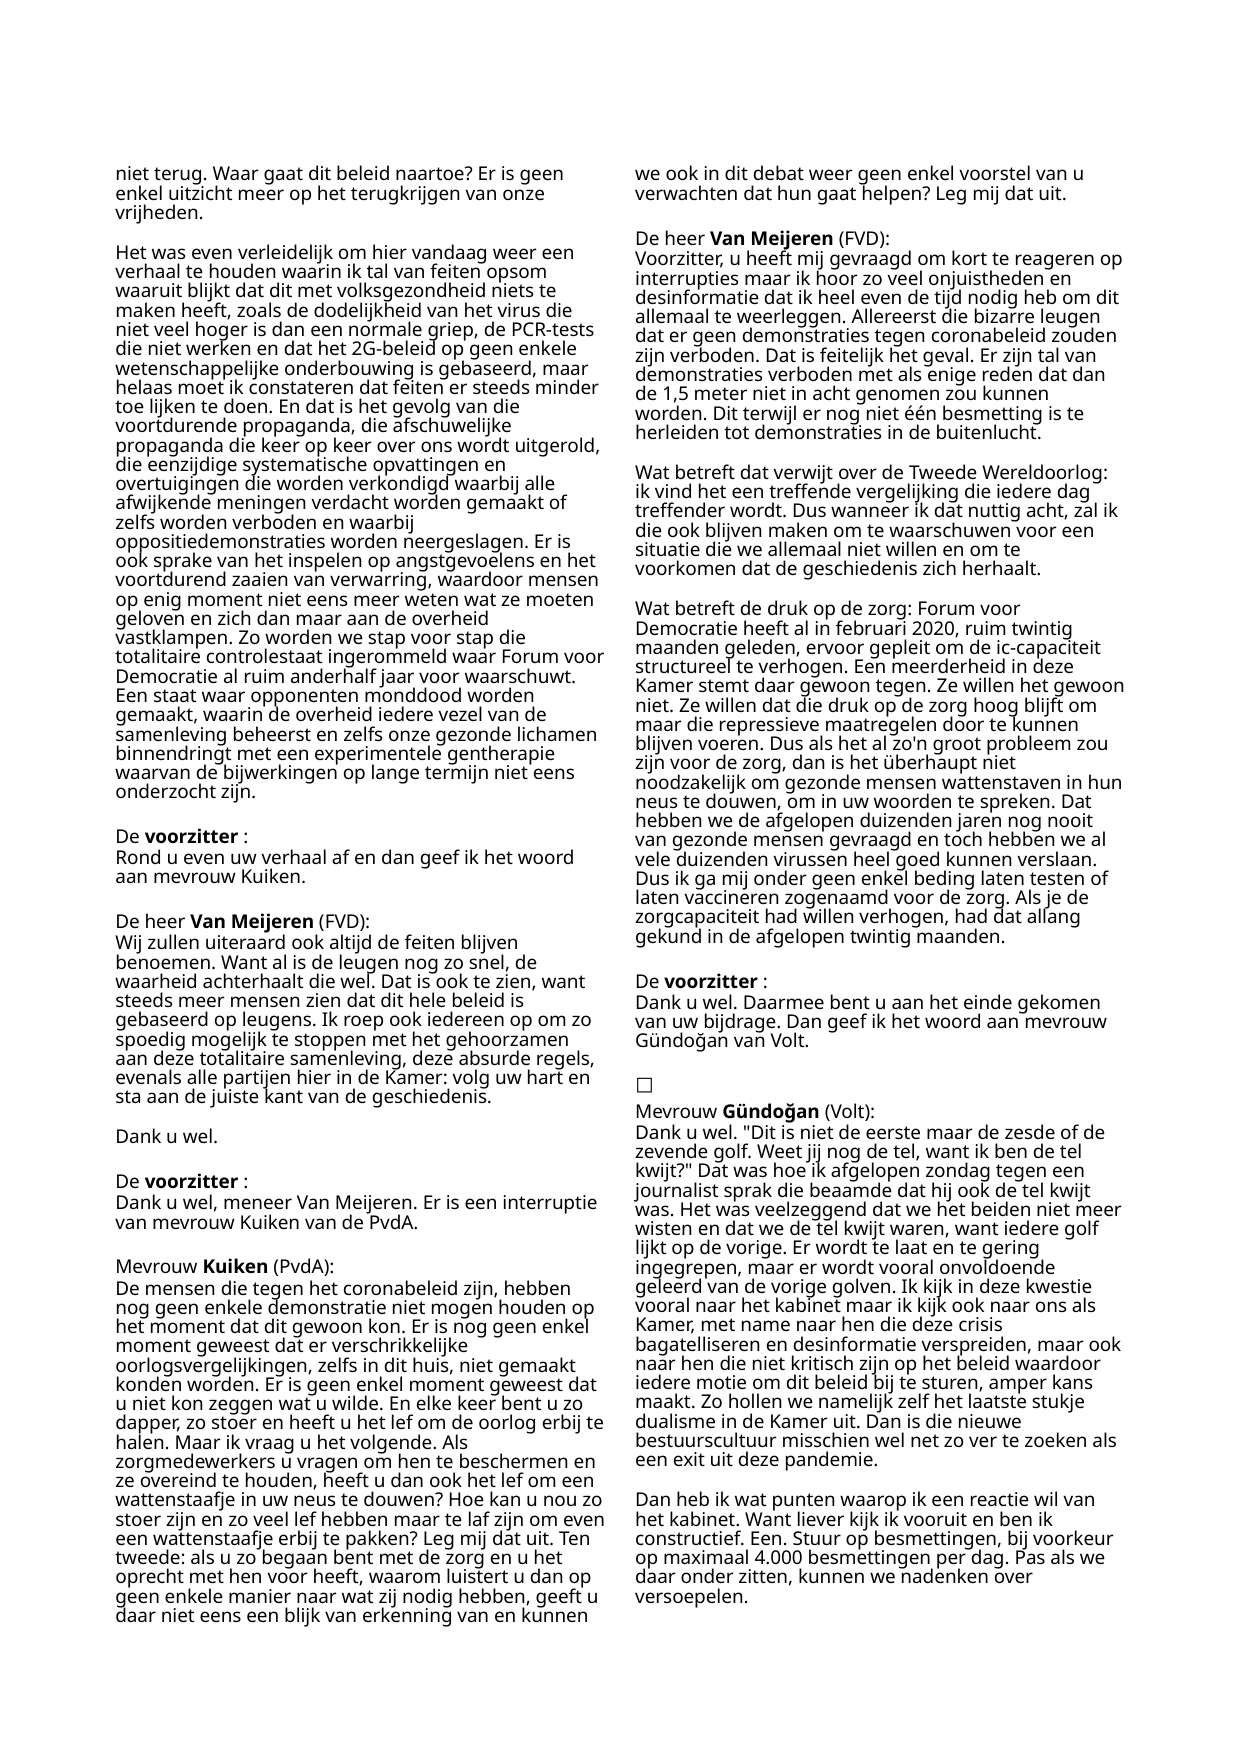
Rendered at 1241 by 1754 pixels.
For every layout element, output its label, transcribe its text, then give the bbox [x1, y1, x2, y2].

text De voorzitter : [635, 968, 1125, 994]
text Wat betreft de druk op de zorg: Forum voor Democratie heeft al in februari 2020, ruim twintig maanden geleden, ervoor gepleit om de ic-capaciteit structureel te verhogen. Een meerderheid in deze Kamer stemt daar gewoon tegen. Ze willen het gewoon niet. Ze willen dat die druk op de zorg hoog blijft om maar die repressieve maatregelen door te kunnen blijven voeren. Dus als het al zo'n groot probleem zou zijn voor de zorg, dan is het überhaupt niet noodzakelijk om gezonde mensen wattenstaven in hun neus te douwen, om in uw woorden te spreken. Dat hebben we de afgelopen duizenden jaren nog nooit van gezonde mensen gevraagd en toch hebben we al vele duizenden virussen heel goed kunnen verslaan. Dus ik ga mij onder geen enkel beding laten testen of laten vaccineren zogenaamd voor de zorg. Als je de zorgcapaciteit had willen verhogen, had dat allang gekund in de afgelopen twintig maanden. [635, 600, 1125, 947]
text Wat betreft dat verwijt over de Tweede Wereldoorlog: ik vind het een treffende vergelijking die iedere dag treffender wordt. Dus wanneer ik dat nuttig acht, zal ik die ook blijven maken om te waarschuwen voor een situatie die we allemaal niet willen en om te voorkomen dat de geschiedenis zich herhaalt. [635, 464, 1125, 579]
text Dank u wel. "Dit is niet de eerste maar de zesde of de zevende golf. Weet jij nog de tel, want ik ben de tel kwijt?" Dat was hoe ik afgelopen zondag tegen een journalist sprak die beaamde dat hij ook de tel kwijt was. Het was veelzeggend dat we het beiden niet meer wisten en dat we de tel kwijt waren, want iedere golf lijkt op de vorige. Er wordt te laat en te gering ingegrepen, maar er wordt vooral onvoldoende geleerd van de vorige golven. Ik kijk in deze kwestie vooral naar het kabinet maar ik kijk ook naar ons als Kamer, met name naar hen die deze crisis bagatelliseren en desinformatie verspreiden, maar ook naar hen die niet kritisch zijn op het beleid waardoor iedere motie om dit beleid bij te sturen, amper kans maakt. Zo hollen we namelijk zelf het laatste stukje dualisme in de Kamer uit. Dan is die nieuwe bestuurscultuur misschien wel net zo ver te zoeken als een exit uit deze pandemie. [635, 1124, 1125, 1471]
text Dank u wel, meneer Van Meijeren. Er is een interruptie van mevrouw Kuiken van de PvdA. [115, 1194, 605, 1233]
text De heer Van Meijeren (FVD): [115, 909, 605, 934]
text ⬜ [635, 1072, 1125, 1098]
text De voorzitter : [115, 823, 605, 849]
text Mevrouw Kuiken (PvdA): [115, 1254, 605, 1279]
text De mensen die tegen het coronabeleid zijn, hebben nog geen enkele demonstratie niet mogen houden op het moment dat dit gewoon kon. Er is nog geen enkel moment geweest dat er verschrikkelijke oorlogsvergelijkingen, zelfs in dit huis, niet gemaakt konden worden. Er is geen enkel moment geweest dat u niet kon zeggen wat u wilde. En elke keer bent u zo dapper, zo stoer en heeft u het lef om de oorlog erbij te halen. Maar ik vraag u het volgende. Als zorgmedewerkers u vragen om hen te beschermen en ze overeind te houden, heeft u dan ook het lef om een wattenstaafje in uw neus te douwen? Hoe kan u nou zo stoer zijn en zo veel lef hebben maar te laf zijn om even een wattenstaafje erbij te pakken? Leg mij dat uit. Ten tweede: als u zo begaan bent met de zorg en u het oprecht met hen voor heeft, waarom luistert u dan op geen enkele manier naar wat zij nodig hebben, geeft u daar niet eens een blijk van erkenning van en kunnen [115, 1279, 605, 1626]
text Dank u wel. Daarmee bent u aan het einde gekomen van uw bijdrage. Dan geef ik het woord aan mevrouw Gündoğan van Volt. [635, 994, 1125, 1051]
text Rond u even uw verhaal af en dan geef ik het woord aan mevrouw Kuiken. [115, 849, 605, 888]
text Dank u wel. [115, 1128, 605, 1148]
text De heer Van Meijeren (FVD): [635, 225, 1125, 250]
text Mevrouw Gündoğan (Volt): [635, 1098, 1125, 1124]
text Voorzitter, u heeft mij gevraagd om kort te reageren op interrupties maar ik hoor zo veel onjuistheden en desinformatie dat ik heel even de tijd nodig heb om dit allemaal te weerleggen. Allereerst die bizarre leugen dat er geen demonstraties tegen coronabeleid zouden zijn verboden. Dat is feitelijk het geval. Er zijn tal van demonstraties verboden met als enige reden dat dan de 1,5 meter niet in acht genomen zou kunnen worden. Dit terwijl er nog niet één besmetting is te herleiden tot demonstraties in de buitenlucht. [635, 250, 1125, 443]
text Dan heb ik wat punten waarop ik een reactie wil van het kabinet. Want liever kijk ik vooruit en ben ik constructief. Een. Stuur op besmettingen, bij voorkeur op maximaal 4.000 besmettingen per dag. Pas als we daar onder zitten, kunnen we nadenken over versoepelen. [635, 1491, 1125, 1607]
text De voorzitter : [115, 1169, 605, 1194]
text Het was even verleidelijk om hier vandaag weer een verhaal te houden waarin ik tal van feiten opsom waaruit blijkt dat dit met volksgezondheid niets te maken heeft, zoals de dodelijkheid van het virus die niet veel hoger is dan een normale griep, de PCR-tests die niet werken en dat het 2G-beleid op geen enkele wetenschappelijke onderbouwing is gebaseerd, maar helaas moet ik constateren dat feiten er steeds minder toe lijken te doen. En dat is het gevolg van die voortdurende propaganda, die afschuwelijke propaganda die keer op keer over ons wordt uitgerold, die eenzijdige systematische opvattingen en overtuigingen die worden verkondigd waarbij alle afwijkende meningen verdacht worden gemaakt of zelfs worden verboden en waarbij oppositiedemonstraties worden neergeslagen. Er is ook sprake van het inspelen op angstgevoelens en het voortdurend zaaien van verwarring, waardoor mensen op enig moment niet eens meer weten wat ze moeten geloven en zich dan maar aan de overheid vastklampen. Zo worden we stap voor stap die totalitaire controlestaat ingerommeld waar Forum voor Democratie al ruim anderhalf jaar voor waarschuwt. Een staat waar opponenten monddood worden gemaakt, waarin de overheid iedere vezel van de samenleving beheerst en zelfs onze gezonde lichamen binnendringt met een experimentele gentherapie waarvan de bijwerkingen op lange termijn niet eens onderzocht zijn. [115, 244, 605, 803]
text Wij zullen uiteraard ook altijd de feiten blijven benoemen. Want al is de leugen nog zo snel, de waarheid achterhaalt die wel. Dat is ook te zien, want steeds meer mensen zien dat dit hele beleid is gebaseerd op leugens. Ik roep ook iedereen op om zo spoedig mogelijk te stoppen met het gehoorzamen aan deze totalitaire samenleving, deze absurde regels, evenals alle partijen hier in de Kamer: volg uw hart en sta aan de juiste kant van de geschiedenis. [115, 934, 605, 1108]
text we ook in dit debat weer geen enkel voorstel van u verwachten dat hun gaat helpen? Leg mij dat uit. [635, 165, 1125, 204]
text niet terug. Waar gaat dit beleid naartoe? Er is geen enkel uitzicht meer op het terugkrijgen van onze vrijheden. [115, 165, 605, 223]
